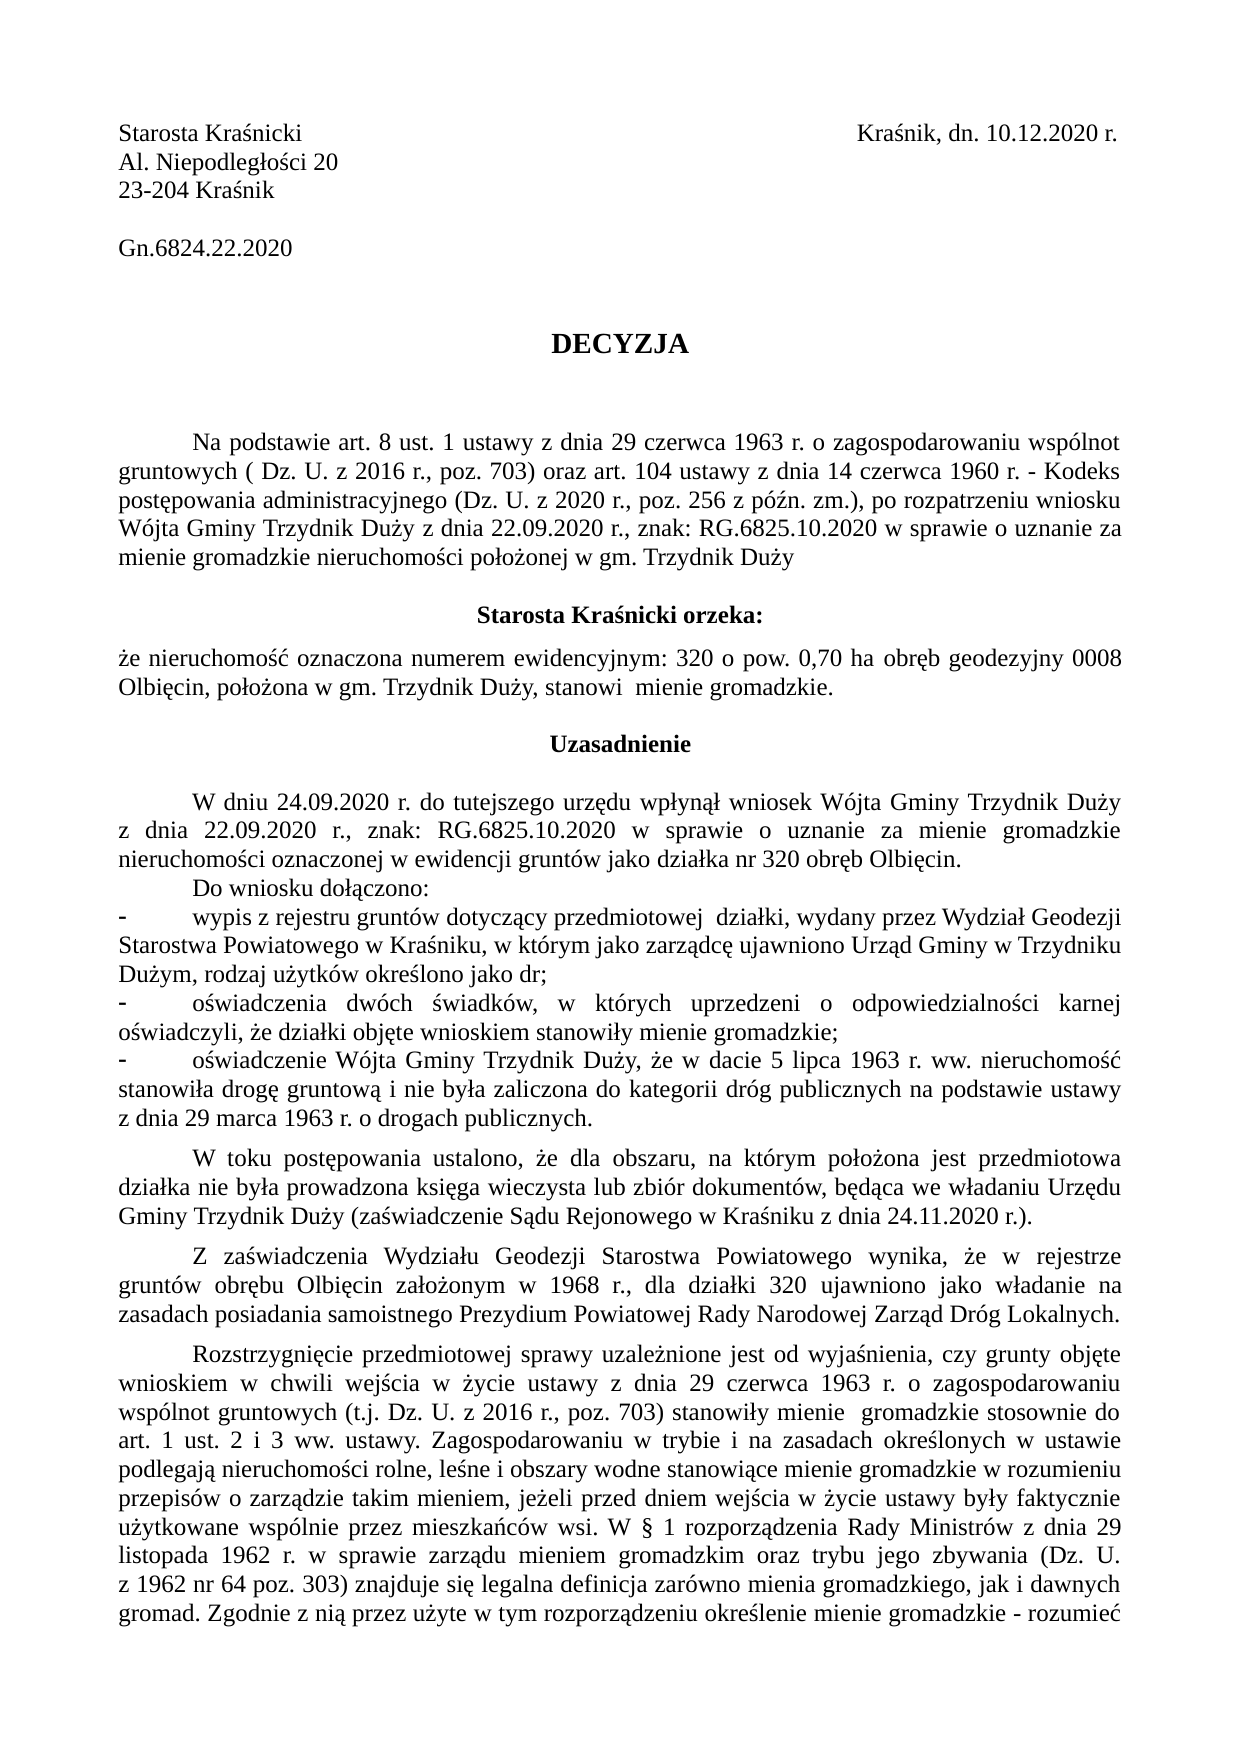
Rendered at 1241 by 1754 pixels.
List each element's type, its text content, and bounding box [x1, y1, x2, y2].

text Rozstrzygnięcie przedmiotowej sprawy uzależnione jest od wyjaśnienia, czy grunty objęte wnioskiem w chwili wejścia w życie ustawy z dnia 29 czerwca 1963 r. o zagospodarowaniu wspólnot gruntowych (t.j. Dz. U. z 2016 r., poz. 703) stanowiły mienie gromadzkie stosownie do art. 1 ust. 2 i 3 ww. ustawy. Zagospodarowaniu w trybie i na zasadach określonych w ustawie podlegają nieruchomości rolne, leśne i obszary wodne stanowiące mienie gromadzkie w rozumieniu przepisów o zarządzie takim mieniem, jeżeli przed dniem wejścia w życie ustawy były faktycznie użytkowane wspólnie przez mieszkańców wsi. W § 1 rozporządzenia Rady Ministrów z dnia 29 listopada 1962 r. w sprawie zarządu mieniem gromadzkim oraz trybu jego zbywania (Dz. U. z 1962 nr 64 poz. 303) znajduje się legalna definicja zarówno mienia gromadzkiego, jak i dawnych gromad. Zgodnie z nią przez użyte w tym rozporządzeniu określenie mienie gromadzkie - rozumieć [118, 1339, 1122, 1627]
text Z zaświadczenia Wydziału Geodezji Starostwa Powiatowego wynika, że w rejestrze gruntów obrębu Olbięcin założonym w 1968 r., dla działki 320 ujawniono jako władanie na zasadach posiadania samoistnego Prezydium Powiatowej Rady Narodowej Zarząd Dróg Lokalnych. [118, 1241, 1122, 1328]
list oświadczenia dwóch świadków, w których uprzedzeni o odpowiedzialności karnej oświadczyli, że działki objęte wnioskiem stanowiły mienie gromadzkie; [118, 988, 1122, 1045]
text Uzasadnienie [118, 729, 1122, 758]
text Na podstawie art. 8 ust. 1 ustawy z dnia 29 czerwca 1963 r. o zagospodarowaniu wspólnot gruntowych ( Dz. U. z 2016 r., poz. 703) oraz art. 104 ustawy z dnia 14 czerwca 1960 r. - Kodeks postępowania administracyjnego (Dz. U. z 2020 r., poz. 256 z późn. zm.), po rozpatrzeniu wniosku Wójta Gminy Trzydnik Duży z dnia 22.09.2020 r., znak: RG.6825.10.2020 w sprawie o uznanie za mienie gromadzkie nieruchomości położonej w gm. Trzydnik Duży [118, 427, 1122, 571]
list oświadczenie Wójta Gminy Trzydnik Duży, że w dacie 5 lipca 1963 r. ww. nieruchomość stanowiła drogę gruntową i nie była zaliczona do kategorii dróg publicznych na podstawie ustawy z dnia 29 marca 1963 r. o drogach publicznych. [118, 1045, 1122, 1132]
text W toku postępowania ustalono, że dla obszaru, na którym położona jest przedmiotowa działka nie była prowadzona księga wieczysta lub zbiór dokumentów, będąca we władaniu Urzędu Gminy Trzydnik Duży (zaświadczenie Sądu Rejonowego w Kraśniku z dnia 24.11.2020 r.). [118, 1143, 1122, 1229]
text Gn.6824.22.2020 [118, 233, 1122, 262]
text Al. Niepodległości 20 [118, 147, 1122, 176]
text Starosta Kraśnicki orzeka: [118, 600, 1122, 628]
list wypis z rejestru gruntów dotyczący przedmiotowej działki, wydany przez Wydział Geodezji Starostwa Powiatowego w Kraśniku, w którym jako zarządcę ujawniono Urząd Gminy w Trzydniku Dużym, rodzaj użytków określono jako dr; [118, 902, 1122, 988]
text W dniu 24.09.2020 r. do tutejszego urzędu wpłynął wniosek Wójta Gminy Trzydnik Duży z dnia 22.09.2020 r., znak: RG.6825.10.2020 w sprawie o uznanie za mienie gromadzkie nieruchomości oznaczonej w ewidencji gruntów jako działka nr 320 obręb Olbięcin. [118, 787, 1122, 873]
text że nieruchomość oznaczona numerem ewidencyjnym: 320 o pow. 0,70 ha obręb geodezyjny 0008 Olbięcin, położona w gm. Trzydnik Duży, stanowi mienie gromadzkie. [118, 643, 1122, 700]
text Do wniosku dołączono: [118, 873, 1122, 902]
text 23-204 Kraśnik [118, 176, 1122, 204]
text Starosta Kraśnicki Kraśnik, dn. 10.12.2020 r. [118, 118, 1122, 147]
text DECYZJA [118, 327, 1122, 360]
